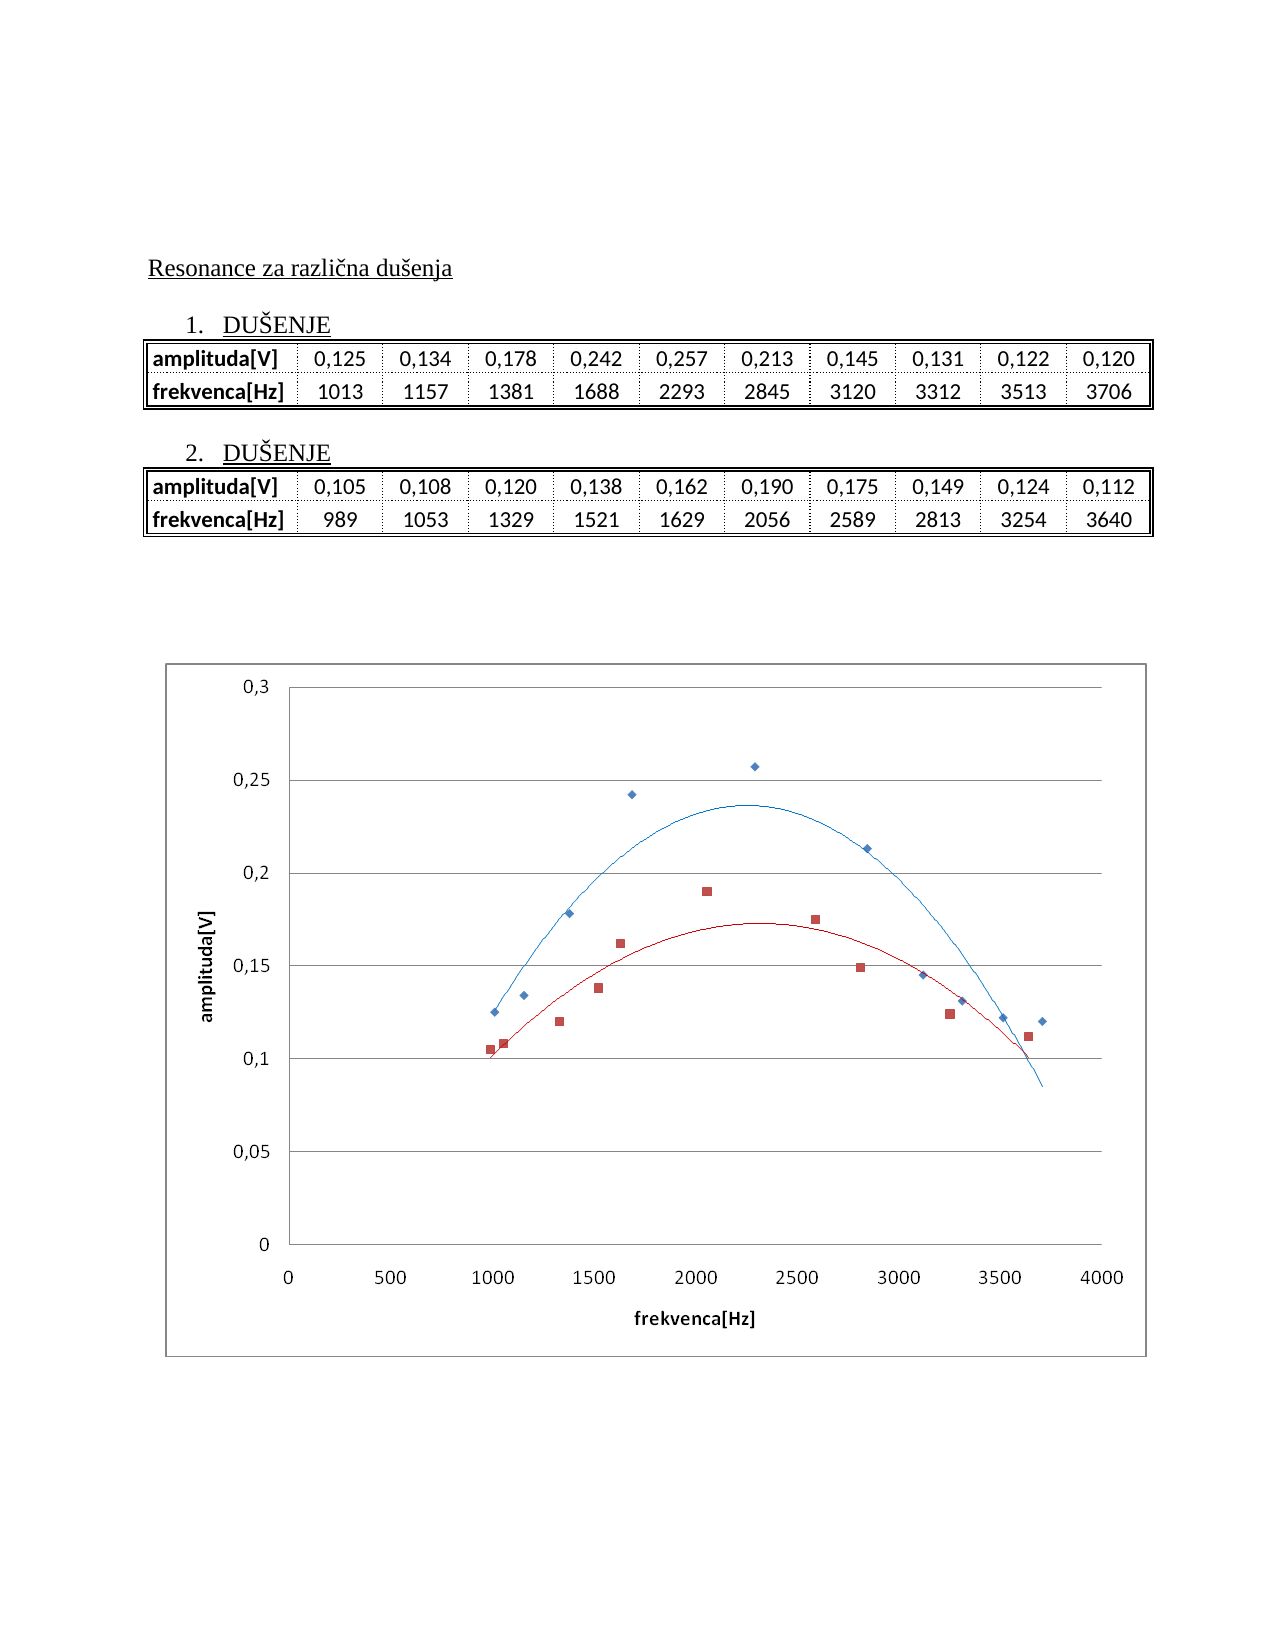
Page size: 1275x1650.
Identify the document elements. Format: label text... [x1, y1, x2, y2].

table_header 0,105 [297, 472, 383, 500]
table_header amplituda[V] [148, 472, 297, 500]
table_cell 1157 [383, 372, 468, 405]
table_header 0,112 [1066, 472, 1149, 500]
table_cell 1629 [639, 500, 724, 533]
table_cell frekvenca[Hz] [148, 500, 297, 533]
table_cell 1688 [554, 372, 639, 405]
table_cell 1053 [383, 500, 468, 533]
table_header 0,257 [639, 344, 724, 372]
table_cell 2293 [639, 372, 724, 405]
table_header 0,149 [895, 472, 981, 500]
list DUŠENJE [185, 311, 1127, 339]
text Resonance za različna dušenja [148, 253, 1127, 282]
table_cell 1521 [554, 500, 639, 533]
table_header 0,178 [468, 344, 553, 372]
table_header 0,122 [981, 344, 1066, 372]
table_header 0,162 [639, 472, 724, 500]
table_header 0,124 [981, 472, 1066, 500]
table_cell 3254 [981, 500, 1066, 533]
table_cell 1381 [468, 372, 553, 405]
table_header amplituda[V] [148, 344, 297, 372]
table_cell frekvenca[Hz] [148, 372, 297, 405]
table_cell 989 [297, 500, 383, 533]
table_header 0,175 [810, 472, 895, 500]
table_header 0,138 [554, 472, 639, 500]
table_cell 2056 [725, 500, 810, 533]
table_cell 3312 [895, 372, 981, 405]
table_header 0,190 [725, 472, 810, 500]
table_cell 3513 [981, 372, 1066, 405]
table_header 0,134 [383, 344, 468, 372]
table_cell 2589 [810, 500, 895, 533]
table_cell 3706 [1066, 372, 1149, 405]
table_header 0,242 [554, 344, 639, 372]
list DUŠENJE [185, 438, 1127, 467]
table_cell 2845 [725, 372, 810, 405]
table_cell 1013 [297, 372, 383, 405]
table_cell 2813 [895, 500, 981, 533]
table_header 0,145 [810, 344, 895, 372]
table_header 0,213 [725, 344, 810, 372]
table_header 0,120 [468, 472, 553, 500]
table_header 0,131 [895, 344, 981, 372]
table_cell 3120 [810, 372, 895, 405]
table_header 0,125 [297, 344, 383, 372]
picture [164, 663, 1147, 1357]
table_cell 1329 [468, 500, 553, 533]
table_header 0,108 [383, 472, 468, 500]
table_header 0,120 [1066, 344, 1149, 372]
table_cell 3640 [1066, 500, 1149, 533]
